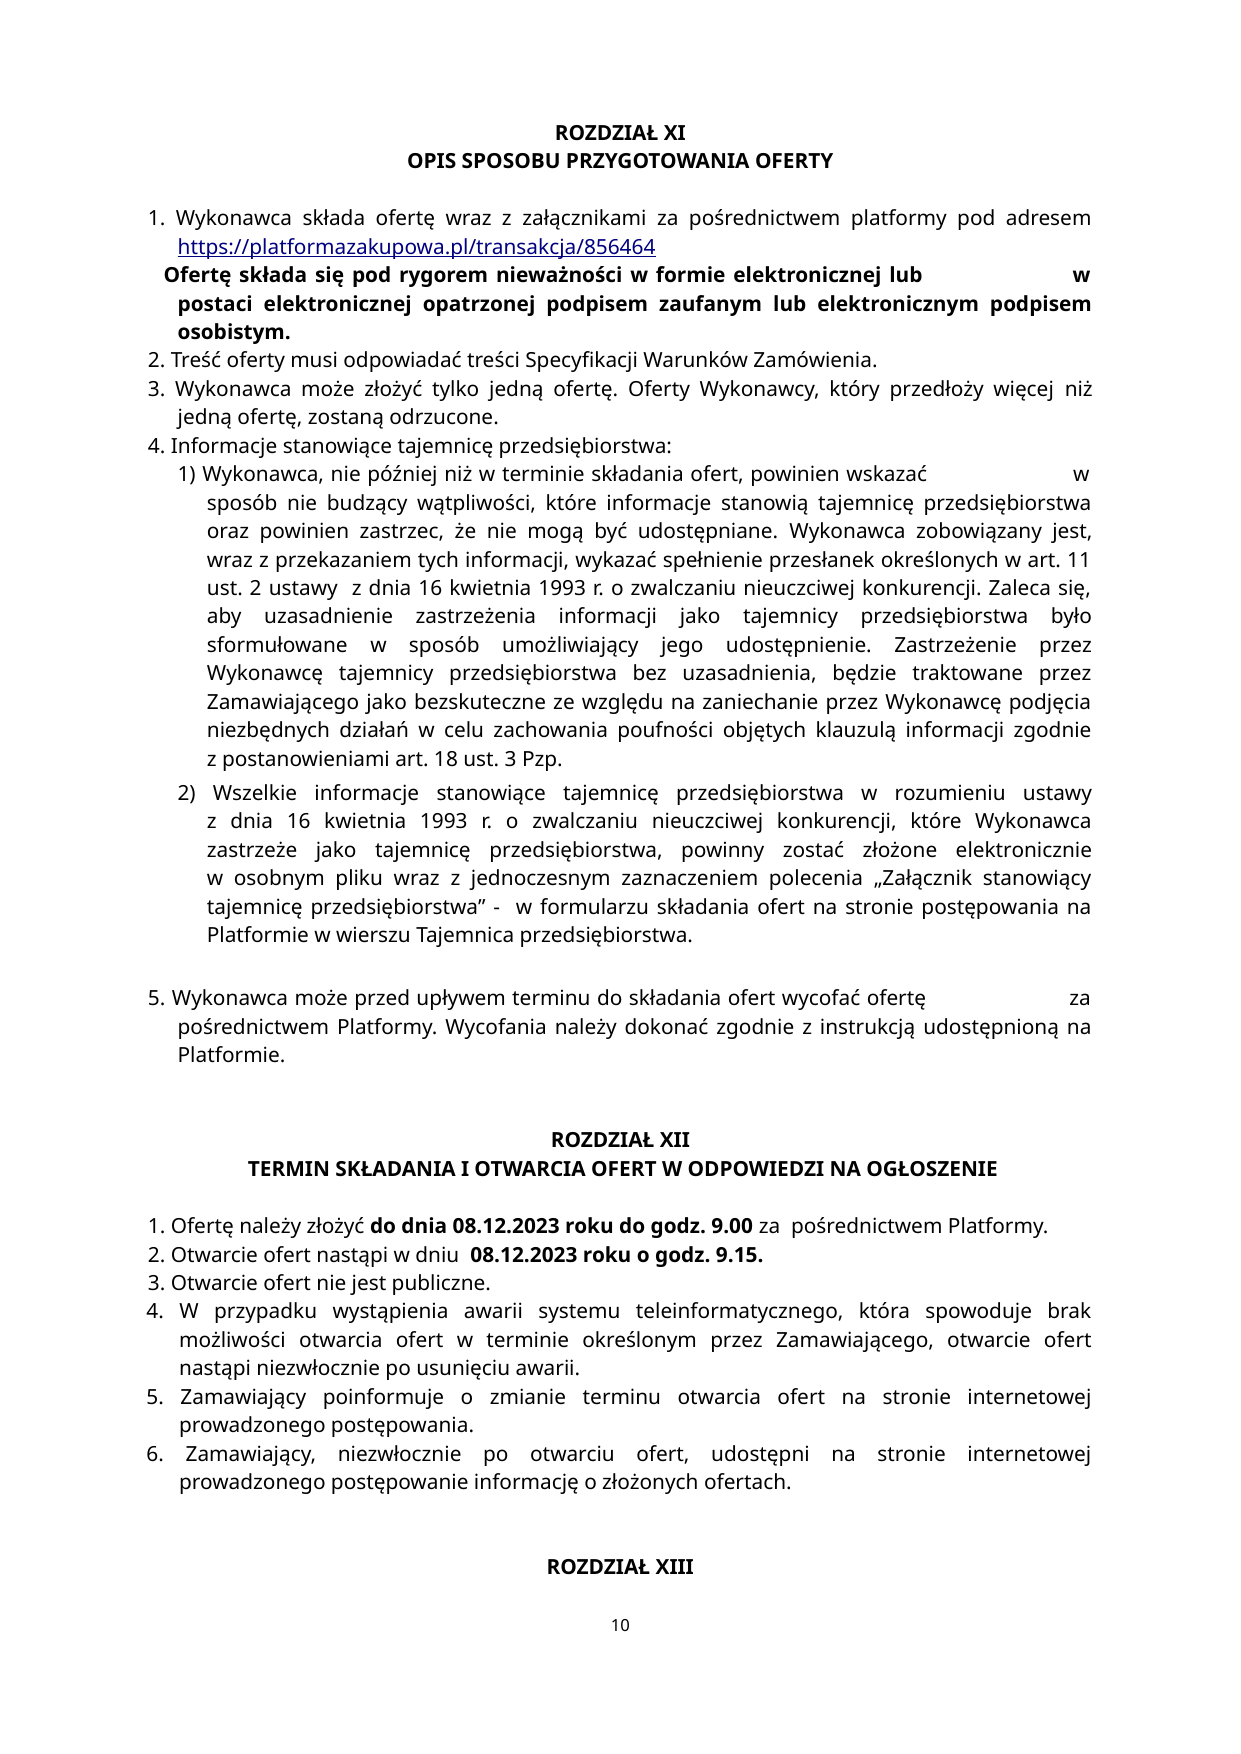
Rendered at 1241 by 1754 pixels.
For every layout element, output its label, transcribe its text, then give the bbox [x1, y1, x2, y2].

text 1) Wykonawca, nie później niż w terminie składania ofert, powinien wskazać w sposób nie budzący wątpliwości, które informacje stanowią tajemnicę przedsiębiorstwa oraz powinien zastrzec, że nie mogą być udostępniane. Wykonawca zobowiązany jest, wraz z przekazaniem tych informacji, wykazać spełnienie przesłanek określonych w art. 11 ust. 2 ustawy z dnia 16 kwietnia 1993 r. o zwalczaniu nieuczciwej konkurencji. Zaleca się, aby uzasadnienie zastrzeżenia informacji jako tajemnicy przedsiębiorstwa było sformułowane w sposób umożliwiający jego udostępnienie. Zastrzeżenie przez Wykonawcę tajemnicy przedsiębiorstwa bez uzasadnienia, będzie traktowane przez Zamawiającego jako bezskuteczne ze względu na zaniechanie przez Wykonawcę podjęcia niezbędnych działań w celu zachowania poufności objętych klauzulą informacji zgodnie z postanowieniami art. 18 ust. 3 Pzp. [177, 459, 1093, 772]
text TERMIN SKŁADANIA I OTWARCIA OFERT W ODPOWIEDZI NA OGŁOSZENIE [148, 1154, 1093, 1182]
text 4. Informacje stanowiące tajemnicę przedsiębiorstwa: [148, 431, 1093, 459]
text 5. Zamawiający poinformuje o zmianie terminu otwarcia ofert na stronie internetowej prowadzonego postępowania. [146, 1382, 1093, 1439]
text 1. Ofertę należy złożyć do dnia 08.12.2023 roku do godz. 9.00 za pośrednictwem Platformy. [148, 1211, 1093, 1240]
text 2. Otwarcie ofert nastąpi w dniu 08.12.2023 roku o godz. 9.15. [148, 1240, 1093, 1268]
text Ofertę składa się pod rygorem nieważności w formie elektronicznej lub w postaci elektronicznej opatrzonej podpisem zaufanym lub elektronicznym podpisem osobistym. [148, 260, 1093, 346]
text 4. W przypadku wystąpienia awarii systemu teleinformatycznego, która spowoduje brak możliwości otwarcia ofert w terminie określonym przez Zamawiającego, otwarcie ofert nastąpi niezwłocznie po usunięciu awarii. [146, 1297, 1093, 1382]
text 5. Wykonawca może przed upływem terminu do składania ofert wycofać ofertę za pośrednictwem Platformy. Wycofania należy dokonać zgodnie z instrukcją udostępnioną na Platformie. [148, 983, 1093, 1069]
text 2. Treść oferty musi odpowiadać treści Specyfikacji Warunków Zamówienia. [148, 346, 1093, 374]
text 3. Otwarcie ofert nie jest publiczne. [148, 1268, 1093, 1297]
text 6. Zamawiający, niezwłocznie po otwarciu ofert, udostępni na stronie internetowej prowadzonego postępowanie informację o złożonych ofertach. [146, 1439, 1093, 1496]
text ROZDZIAŁ XII [148, 1126, 1093, 1154]
text ROZDZIAŁ XIII [148, 1552, 1093, 1581]
text ROZDZIAŁ XI [148, 118, 1093, 147]
text 3. Wykonawca może złożyć tylko jedną ofertę. Oferty Wykonawcy, który przedłoży więcej niż jedną ofertę, zostaną odrzucone. [148, 374, 1093, 431]
text 2) Wszelkie informacje stanowiące tajemnicę przedsiębiorstwa w rozumieniu ustawy z dnia 16 kwietnia 1993 r. o zwalczaniu nieuczciwej konkurencji, które Wykonawca zastrzeże jako tajemnicę przedsiębiorstwa, powinny zostać złożone elektronicznie w osobnym pliku wraz z jednoczesnym zaznaczeniem polecenia „Załącznik stanowiący tajemnicę przedsiębiorstwa” - w formularzu składania ofert na stronie postępowania na Platformie w wierszu Tajemnica przedsiębiorstwa. [177, 778, 1093, 949]
text 1. Wykonawca składa ofertę wraz z załącznikami za pośrednictwem platformy pod adresem https://platformazakupowa.pl/transakcja/856464 [148, 203, 1093, 260]
text OPIS SPOSOBU PRZYGOTOWANIA OFERTY [148, 147, 1093, 175]
